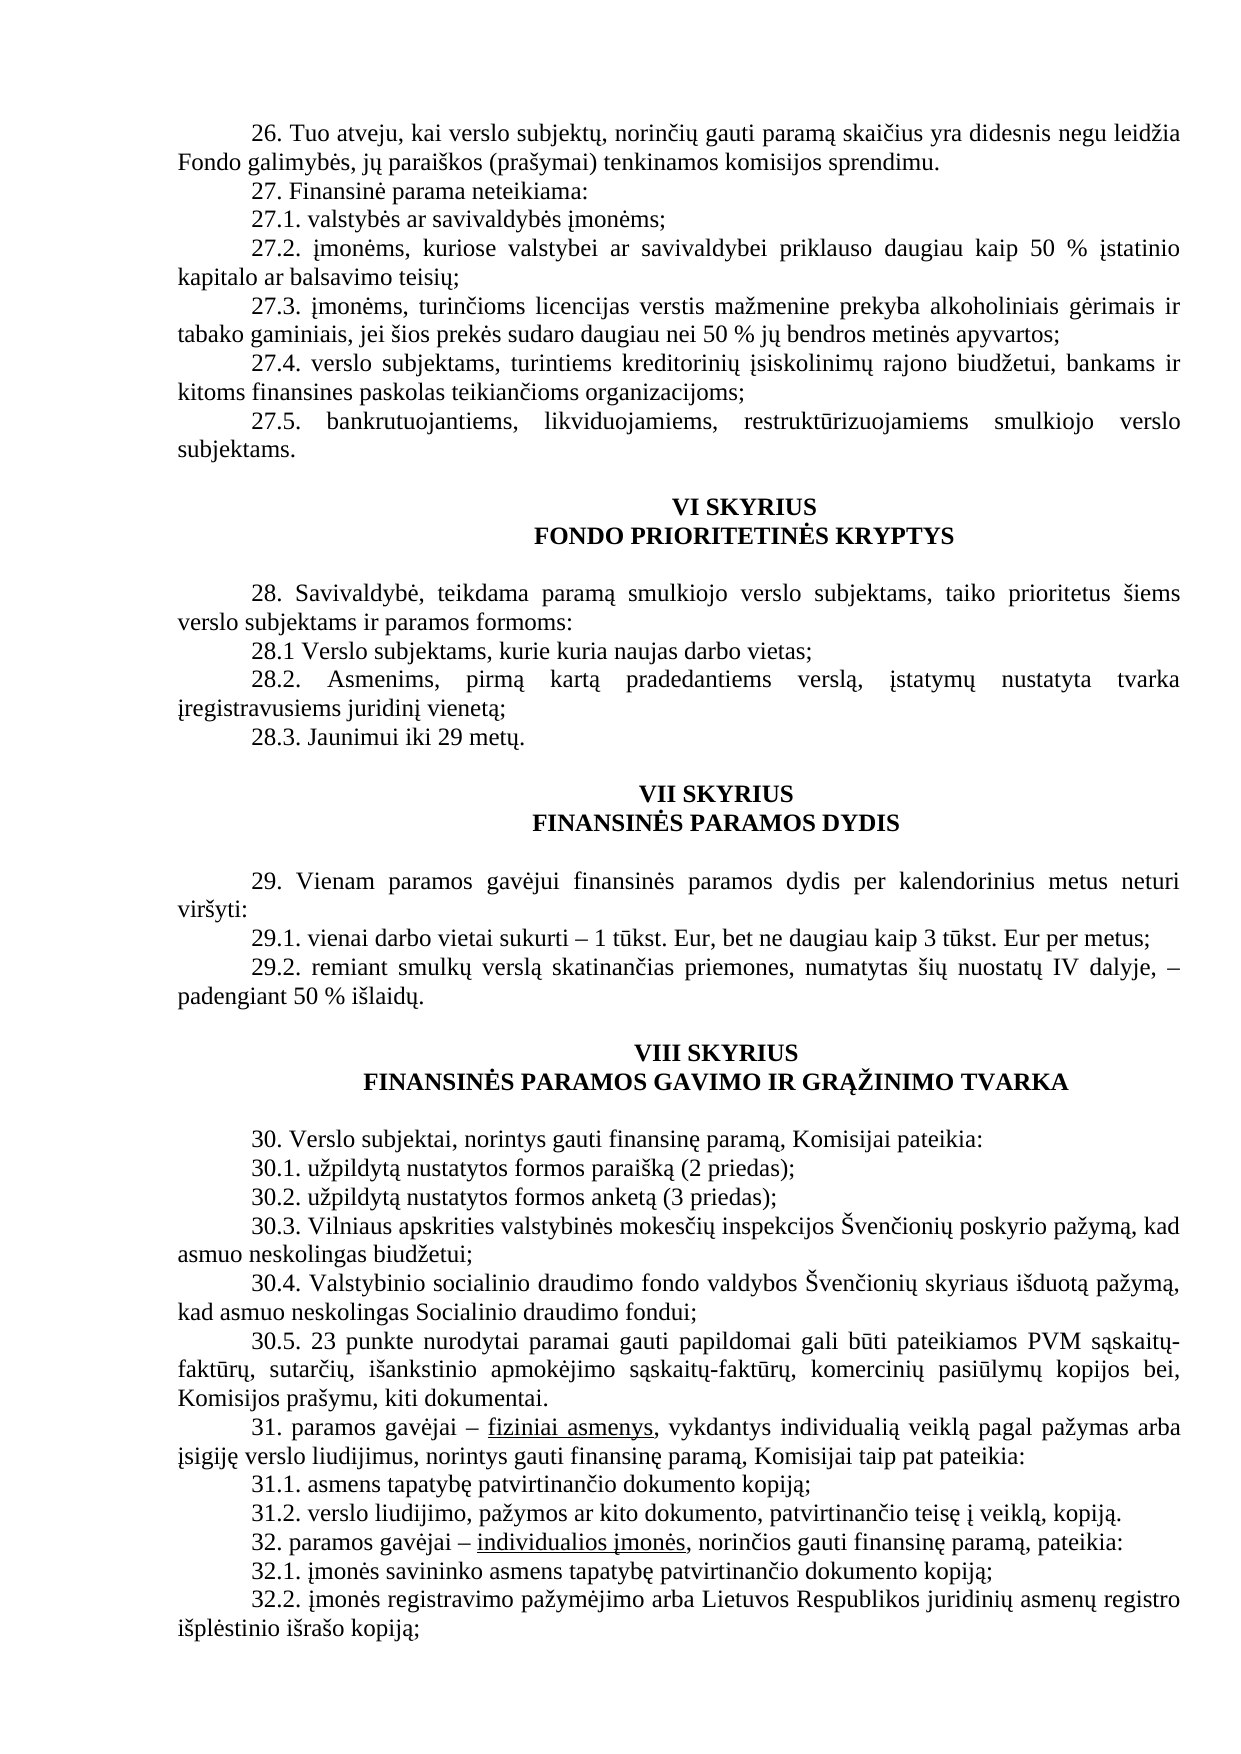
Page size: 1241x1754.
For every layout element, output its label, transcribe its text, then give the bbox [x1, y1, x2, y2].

text 28.3. Jaunimui iki 29 metų. [177, 722, 1181, 751]
text VI SKYRIUS [233, 492, 1181, 521]
text 30.5. 23 punkte nurodytai paramai gauti papildomai gali būti pateikiamos PVM sąskaitų-faktūrų, sutarčių, išankstinio apmokėjimo sąskaitų-faktūrų, komercinių pasiūlymų kopijos bei, Komisijos prašymu, kiti dokumentai. [177, 1326, 1181, 1412]
text 27.4. verslo subjektams, turintiems kreditorinių įsiskolinimų rajono biudžetui, bankams ir kitoms finansines paskolas teikiančioms organizacijoms; [177, 348, 1181, 406]
text VII SKYRIUS [177, 779, 1181, 808]
text VIII SKYRIUS [177, 1038, 1181, 1067]
text 31.1. asmens tapatybę patvirtinančio dokumento kopiją; [177, 1469, 1181, 1498]
text 29. Vienam paramos gavėjui finansinės paramos dydis per kalendorinius metus neturi viršyti: [177, 866, 1181, 923]
text 29.1. vienai darbo vietai sukurti – 1 tūkst. Eur, bet ne daugiau kaip 3 tūkst. Eur per metus; [177, 923, 1181, 952]
text 32.1. įmonės savininko asmens tapatybę patvirtinančio dokumento kopiją; [177, 1556, 1181, 1584]
text 30.3. Vilniaus apskrities valstybinės mokesčių inspekcijos Švenčionių poskyrio pažymą, kad asmuo neskolingas biudžetui; [177, 1211, 1181, 1268]
text FINANSINĖS PARAMOS GAVIMO IR GRĄŽINIMO TVARKA [177, 1067, 1181, 1096]
text 32. paramos gavėjai – individualios įmonės, norinčios gauti finansinę paramą, pateikia: [177, 1527, 1181, 1556]
text 28.2. Asmenims, pirmą kartą pradedantiems verslą, įstatymų nustatyta tvarka įregistravusiems juridinį vienetą; [177, 664, 1181, 722]
text 27. Finansinė parama neteikiama: [177, 176, 1181, 204]
text 30. Verslo subjektai, norintys gauti finansinę paramą, Komisijai pateikia: [177, 1124, 1181, 1153]
text 26. Tuo atveju, kai verslo subjektų, norinčių gauti paramą skaičius yra didesnis negu leidžia Fondo galimybės, jų paraiškos (prašymai) tenkinamos komisijos sprendimu. [177, 118, 1181, 176]
text 28.1 Verslo subjektams, kurie kuria naujas darbo vietas; [177, 636, 1181, 664]
text 27.1. valstybės ar savivaldybės įmonėms; [177, 204, 1181, 233]
text 27.3. įmonėms, turinčioms licencijas verstis mažmenine prekyba alkoholiniais gėrimais ir tabako gaminiais, jei šios prekės sudaro daugiau nei 50 % jų bendros metinės apyvartos; [177, 291, 1181, 348]
text 29.2. remiant smulkų verslą skatinančias priemones, numatytas šių nuostatų IV dalyje, – padengiant 50 % išlaidų. [177, 952, 1181, 1009]
text 27.2. įmonėms, kuriose valstybei ar savivaldybei priklauso daugiau kaip 50 % įstatinio kapitalo ar balsavimo teisių; [177, 233, 1181, 291]
text 30.4. Valstybinio socialinio draudimo fondo valdybos Švenčionių skyriaus išduotą pažymą, kad asmuo neskolingas Socialinio draudimo fondui; [177, 1268, 1181, 1326]
text 31.2. verslo liudijimo, pažymos ar kito dokumento, patvirtinančio teisę į veiklą, kopiją. [177, 1498, 1181, 1527]
text 32.2. įmonės registravimo pažymėjimo arba Lietuvos Respublikos juridinių asmenų registro išplėstinio išrašo kopiją; [177, 1584, 1181, 1642]
text 30.1. užpildytą nustatytos formos paraišką (2 priedas); [177, 1153, 1181, 1182]
text 27.5. bankrutuojantiems, likviduojamiems, restruktūrizuojamiems smulkiojo verslo subjektams. [177, 406, 1181, 463]
text FONDO PRIORITETINĖS KRYPTYS [233, 521, 1181, 549]
text 30.2. užpildytą nustatytos formos anketą (3 priedas); [177, 1182, 1181, 1211]
text 28. Savivaldybė, teikdama paramą smulkiojo verslo subjektams, taiko prioritetus šiems verslo subjektams ir paramos formoms: [177, 578, 1181, 636]
text 31. paramos gavėjai – fiziniai asmenys, vykdantys individualią veiklą pagal pažymas arba įsigiję verslo liudijimus, norintys gauti finansinę paramą, Komisijai taip pat pateikia: [177, 1412, 1181, 1469]
text FINANSINĖS PARAMOS DYDIS [177, 808, 1181, 837]
